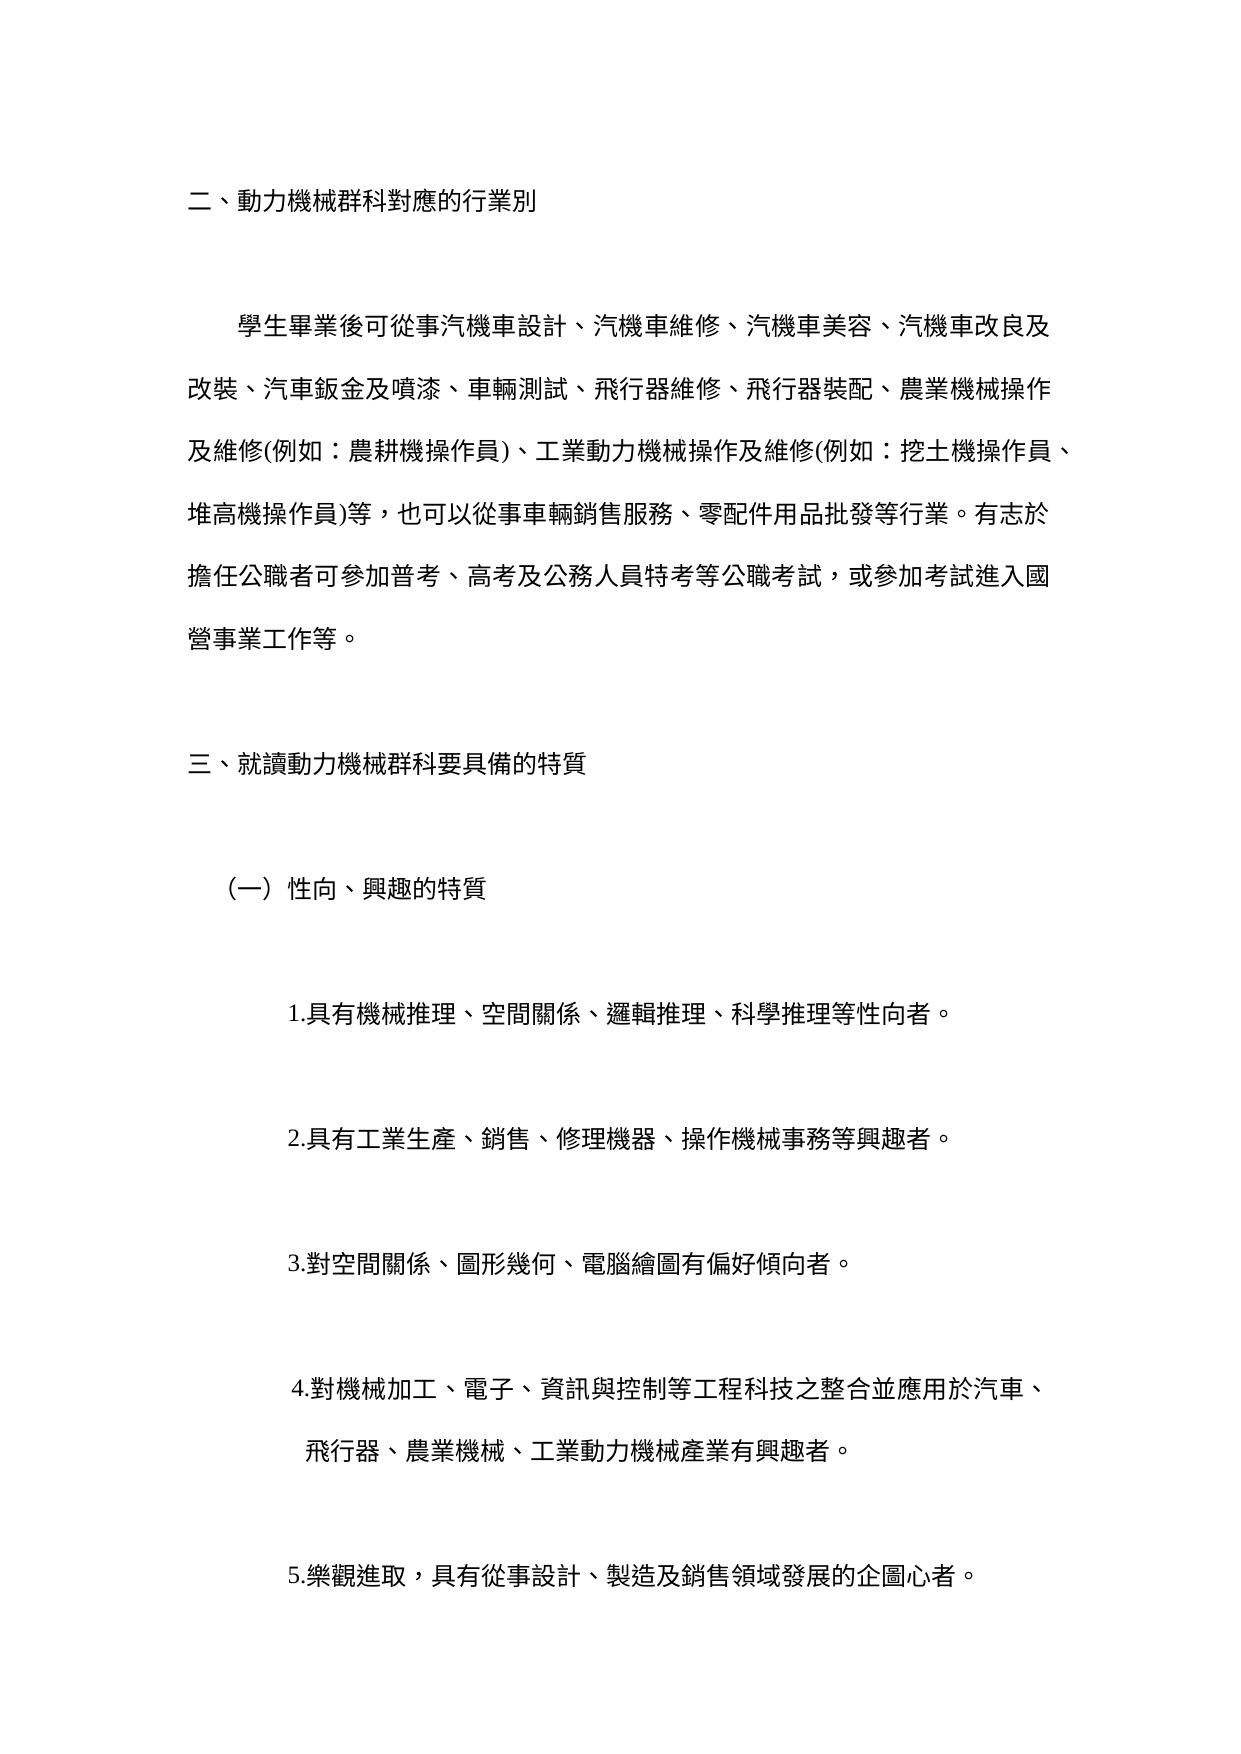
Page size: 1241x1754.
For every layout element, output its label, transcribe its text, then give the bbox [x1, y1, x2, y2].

text 5.樂觀進取，具有從事設計、製造及銷售領域發展的企圖心者。 [287, 1533, 1053, 1596]
text 3.對空間關係、圖形幾何、電腦繪圖有偏好傾向者。 [287, 1221, 1053, 1283]
text （一）性向、興趣的特質 [212, 846, 1028, 908]
text 4.對機械加工、電子、資訊與控制等工程科技之整合並應用於汽車、飛行器、農業機械、工業動力機械產業有興趣者。 [291, 1346, 1053, 1471]
text 2.具有工業生產、銷售、修理機器、操作機械事務等興趣者。 [287, 1096, 1053, 1158]
text 1.具有機械推理、空間關係、邏輯推理、科學推理等性向者。 [287, 971, 1053, 1033]
text 學生畢業後可從事汽機車設計、汽機車維修、汽機車美容、汽機車改良及改裝、汽車鈑金及噴漆、車輛測試、飛行器維修、飛行器裝配、農業機械操作及維修(例如：農耕機操作員)、工業動力機械操作及維修(例如：挖土機操作員、堆高機操作員)等，也可以從事車輛銷售服務、零配件用品批發等行業。有志於擔任公職者可參加普考、高考及公務人員特考等公職考試，或參加考試進入國營事業工作等。 [187, 283, 1053, 658]
text 三、就讀動力機械群科要具備的特質 [187, 721, 1053, 783]
text 二、動力機械群科對應的行業別 [187, 158, 1053, 221]
